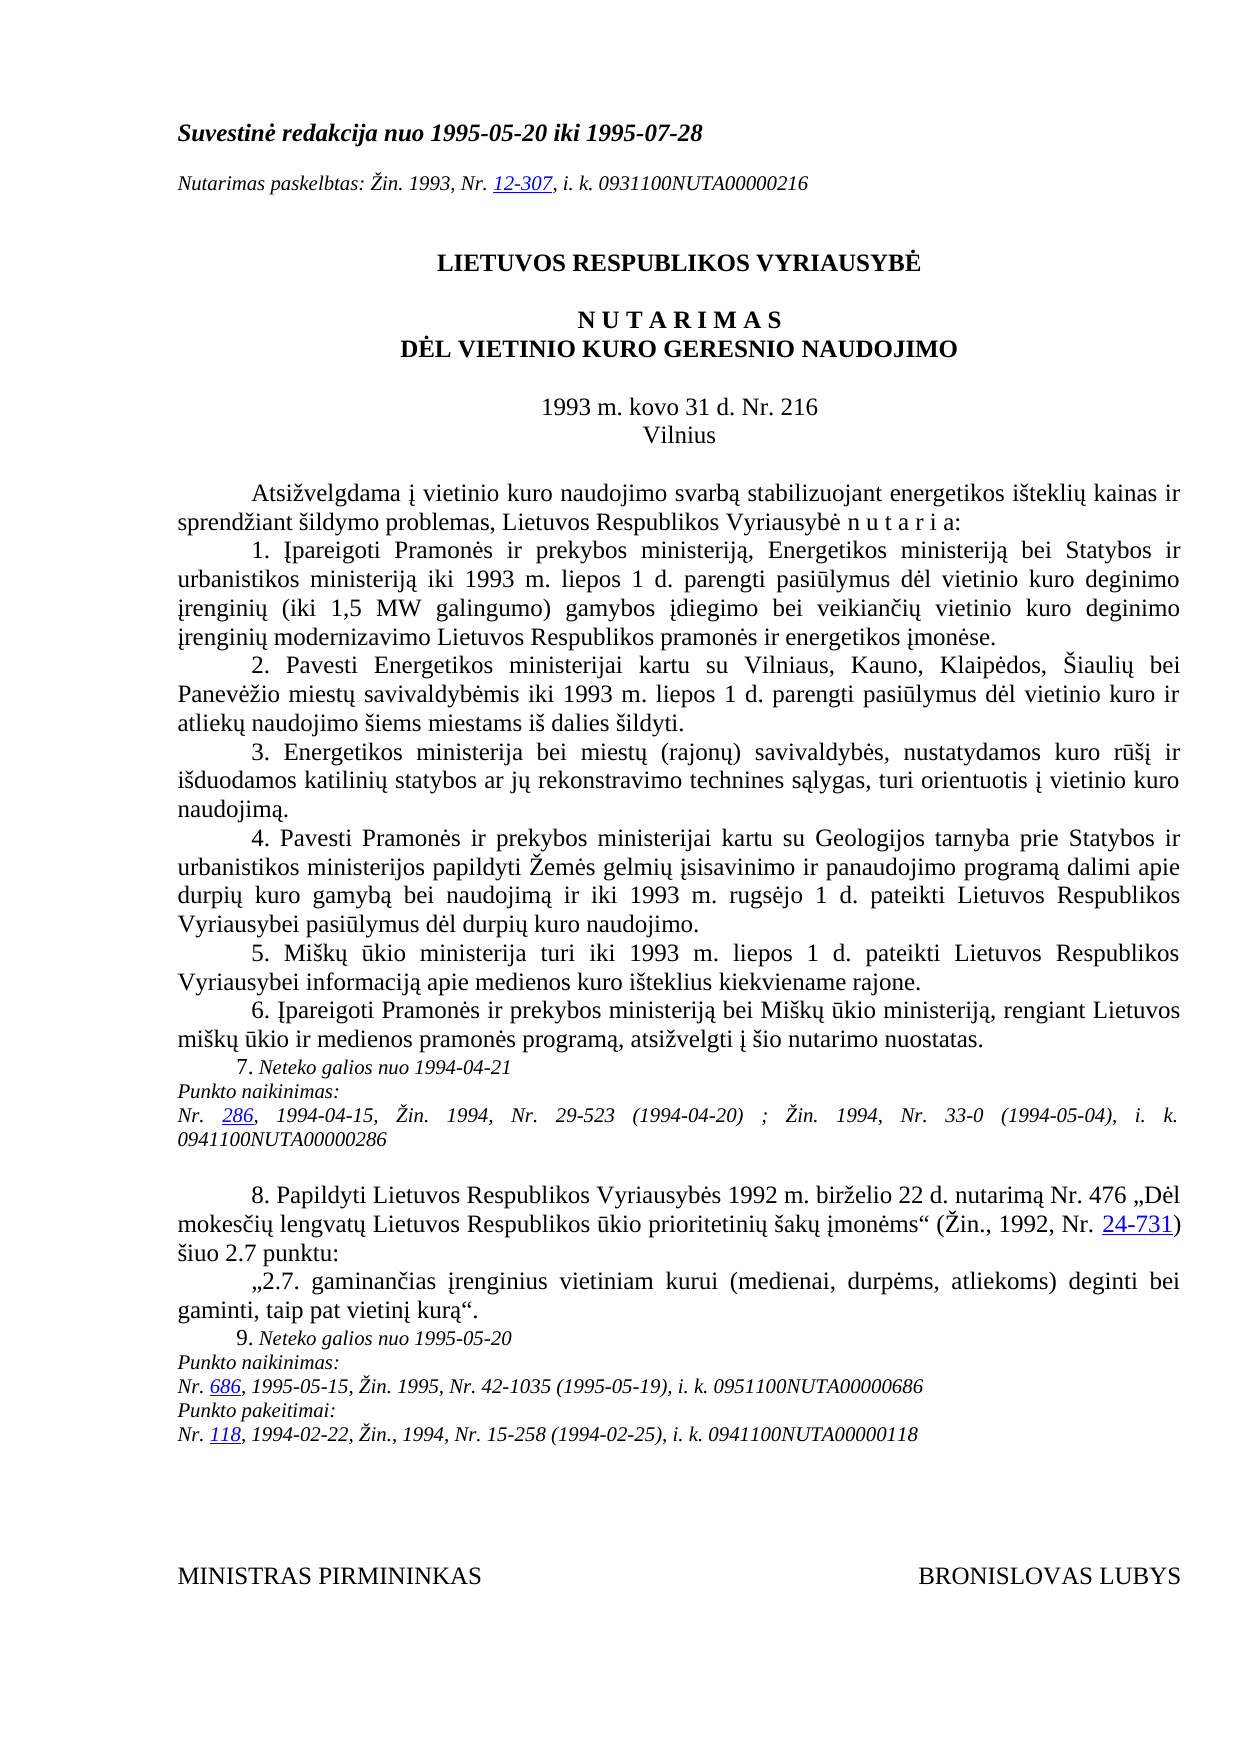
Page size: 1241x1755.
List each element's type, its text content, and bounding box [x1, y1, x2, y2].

text 6. Įpareigoti Pramonės ir prekybos ministeriją bei Miškų ūkio ministeriją, rengiant Lietuvos miškų ūkio ir medienos pramonės programą, atsižvelgti į šio nutarimo nuostatas. [177, 995, 1181, 1053]
text 5. Miškų ūkio ministerija turi iki 1993 m. liepos 1 d. pateikti Lietuvos Respublikos Vyriausybei informaciją apie medienos kuro išteklius kiekviename rajone. [177, 938, 1181, 995]
text 4. Pavesti Pramonės ir prekybos ministerijai kartu su Geologijos tarnyba prie Statybos ir urbanistikos ministerijos papildyti Žemės gelmių įsisavinimo ir panaudojimo programą dalimi apie durpių kuro gamybą bei naudojimą ir iki 1993 m. rugsėjo 1 d. pateikti Lietuvos Respublikos Vyriausybei pasiūlymus dėl durpių kuro naudojimo. [177, 823, 1181, 938]
text Nr. 286, 1994-04-15, Žin. 1994, Nr. 29-523 (1994-04-20) ; Žin. 1994, Nr. 33-0 (1994-05-04), i. k. 0941100NUTA00000286 [177, 1103, 1181, 1151]
text Atsižvelgdama į vietinio kuro naudojimo svarbą stabilizuojant energetikos išteklių kainas ir sprendžiant šildymo problemas, Lietuvos Respublikos Vyriausybė nutaria: [177, 478, 1181, 535]
text Punkto pakeitimai: [177, 1398, 1181, 1422]
text „2.7. gaminančias įrenginius vietiniam kurui (medienai, durpėms, atliekoms) deginti bei gaminti, taip pat vietinį kurą“. [177, 1266, 1181, 1324]
text LIETUVOS RESPUBLIKOS VYRIAUSYBĖ [177, 248, 1181, 277]
text DĖL VIETINIO KURO GERESNIO NAUDOJIMO [177, 334, 1181, 363]
text Vilnius [177, 420, 1181, 449]
text Punkto naikinimas: [177, 1079, 1181, 1103]
text Suvestinė redakcija nuo 1995-05-20 iki 1995-07-28 [177, 118, 1181, 147]
text 2. Pavesti Energetikos ministerijai kartu su Vilniaus, Kauno, Klaipėdos, Šiaulių bei Panevėžio miestų savivaldybėmis iki 1993 m. liepos 1 d. parengti pasiūlymus dėl vietinio kuro ir atliekų naudojimo šiems miestams iš dalies šildyti. [177, 650, 1181, 737]
text 1993 m. kovo 31 d. Nr. 216 [177, 392, 1181, 420]
text 3. Energetikos ministerija bei miestų (rajonų) savivaldybės, nustatydamos kuro rūšį ir išduodamos katilinių statybos ar jų rekonstravimo technines sąlygas, turi orientuotis į vietinio kuro naudojimą. [177, 737, 1181, 823]
text N U T A R I M A S [177, 305, 1181, 334]
text Nr. 118, 1994-02-22, Žin., 1994, Nr. 15-258 (1994-02-25), i. k. 0941100NUTA00000118 [177, 1422, 1181, 1446]
text 7. Neteko galios nuo 1994-04-21 [177, 1053, 1181, 1079]
text Nr. 686, 1995-05-15, Žin. 1995, Nr. 42-1035 (1995-05-19), i. k. 0951100NUTA00000686 [177, 1374, 1181, 1398]
text 9. Neteko galios nuo 1995-05-20 [177, 1324, 1181, 1350]
text 8. Papildyti Lietuvos Respublikos Vyriausybės 1992 m. birželio 22 d. nutarimą Nr. 476 „Dėl mokesčių lengvatų Lietuvos Respublikos ūkio prioritetinių šakų įmonėms“ (Žin., 1992, Nr. 24-731) šiuo 2.7 punktu: [177, 1180, 1181, 1266]
text Punkto naikinimas: [177, 1350, 1181, 1374]
text 1. Įpareigoti Pramonės ir prekybos ministeriją, Energetikos ministeriją bei Statybos ir urbanistikos ministeriją iki 1993 m. liepos 1 d. parengti pasiūlymus dėl vietinio kuro deginimo įrenginių (iki 1,5 MW galingumo) gamybos įdiegimo bei veikiančių vietinio kuro deginimo įrenginių modernizavimo Lietuvos Respublikos pramonės ir energetikos įmonėse. [177, 535, 1181, 650]
text Nutarimas paskelbtas: Žin. 1993, Nr. 12-307, i. k. 0931100NUTA00000216 [177, 171, 1181, 195]
text MINISTRAS PIRMININKAS BRONISLOVAS LUBYS [177, 1561, 1181, 1590]
